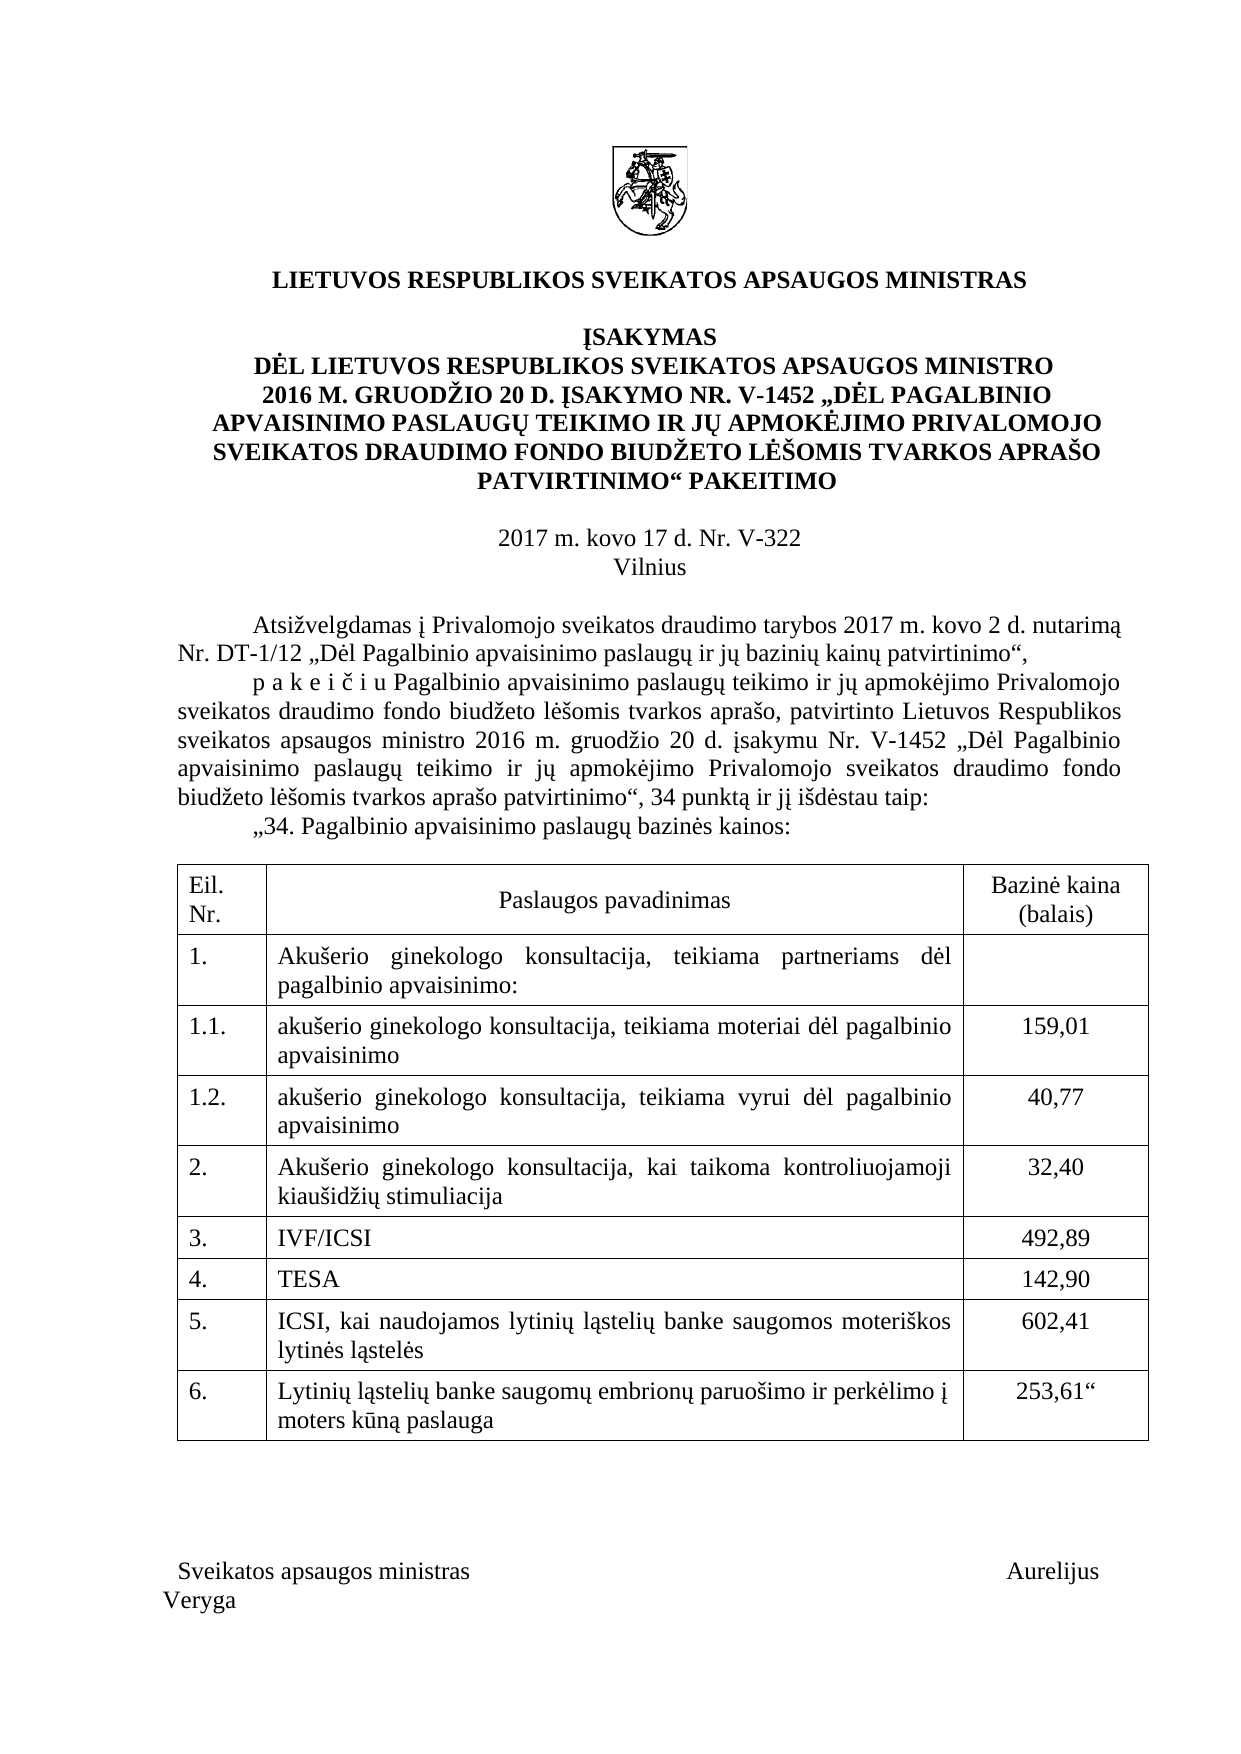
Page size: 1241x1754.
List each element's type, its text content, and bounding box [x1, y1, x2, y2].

table_header Eil. Nr. [178, 865, 266, 934]
table_cell TESA [267, 1259, 963, 1299]
table_cell 32,40 [964, 1146, 1148, 1216]
table_cell 159,01 [964, 1006, 1148, 1075]
text p a k e i č i u Pagalbinio apvaisinimo paslaugų teikimo ir jų apmokėjimo Privalomojo sveikatos draudimo fondo biudžeto lėšomis tvarkos aprašo, patvirtinto Lietuvos Respublikos sveikatos apsaugos ministro 2016 m. gruodžio 20 d. įsakymu Nr. V-1452 „Dėl Pagalbinio apvaisinimo paslaugų teikimo ir jų apmokėjimo Privalomojo sveikatos draudimo fondo biudžeto lėšomis tvarkos aprašo patvirtinimo“, 34 punktą ir jį išdėstau taip: [177, 667, 1122, 811]
text DĖL LIETUVOS RESPUBLIKOS SVEIKATOS APSAUGOS MINISTRO [192, 351, 1122, 380]
table_cell Akušerio ginekologo konsultacija, kai taikoma kontroliuojamoji kiaušidžių stimuliacija [267, 1146, 963, 1216]
table_cell ICSI, kai naudojamos lytinių ląstelių banke saugomos moteriškos lytinės ląstelės [267, 1300, 963, 1369]
table_cell 5. [178, 1300, 266, 1369]
table_cell 6. [178, 1371, 266, 1440]
table_header Bazinė kaina (balais) [964, 865, 1148, 934]
table_header Paslaugos pavadinimas [267, 865, 963, 934]
table_cell 40,77 [964, 1076, 1148, 1145]
text Atsižvelgdamas į Privalomojo sveikatos draudimo tarybos 2017 m. kovo 2 d. nutarimą Nr. DT-1/12 „Dėl Pagalbinio apvaisinimo paslaugų ir jų bazinių kainų patvirtinimo“, [177, 610, 1122, 667]
table_cell Lytinių ląstelių banke saugomų embrionų paruošimo ir perkėlimo į moters kūną paslauga [267, 1371, 963, 1440]
table_cell Akušerio ginekologo konsultacija, teikiama partneriams dėl pagalbinio apvaisinimo: [267, 935, 963, 1004]
text 2016 M. GRUODŽIO 20 D. ĮSAKYMO NR. V-1452 „DĖL PAGALBINIO APVAISINIMO PASLAUGŲ TEIKIMO IR JŲ APMOKĖJIMO PRIVALOMOJO SVEIKATOS DRAUDIMO FONDO BIUDŽETO LĖŠOMIS TVARKOS APRAŠO PATVIRTINIMO“ PAKEITIMO [192, 380, 1122, 495]
table_cell akušerio ginekologo konsultacija, teikiama vyrui dėl pagalbinio apvaisinimo [267, 1076, 963, 1145]
table_cell 2. [178, 1146, 266, 1216]
table_cell 253,61“ [964, 1371, 1148, 1440]
table_cell 4. [178, 1259, 266, 1299]
text ĮSAKYMAS [177, 322, 1122, 351]
text Sveikatos apsaugos ministras Aurelijus Veryga [162, 1556, 1122, 1613]
table_cell 1. [178, 935, 266, 1004]
table_cell akušerio ginekologo konsultacija, teikiama moteriai dėl pagalbinio apvaisinimo [267, 1006, 963, 1075]
table_cell [964, 935, 1148, 1004]
text 2017 m. kovo 17 d. Nr. V-322 [177, 523, 1122, 552]
table_cell 142,90 [964, 1259, 1148, 1299]
text LIETUVOS RESPUBLIKOS SVEIKATOS APSAUGOS MINISTRAS [177, 265, 1122, 293]
table_cell 1.1. [178, 1006, 266, 1075]
table_cell IVF/ICSI [267, 1217, 963, 1257]
table_cell 3. [178, 1217, 266, 1257]
table_cell 602,41 [964, 1300, 1148, 1369]
text „34. Pagalbinio apvaisinimo paslaugų bazinės kainos: [177, 811, 1122, 840]
table_cell 492,89 [964, 1217, 1148, 1257]
table_cell 1.2. [178, 1076, 266, 1145]
text Vilnius [177, 552, 1122, 581]
